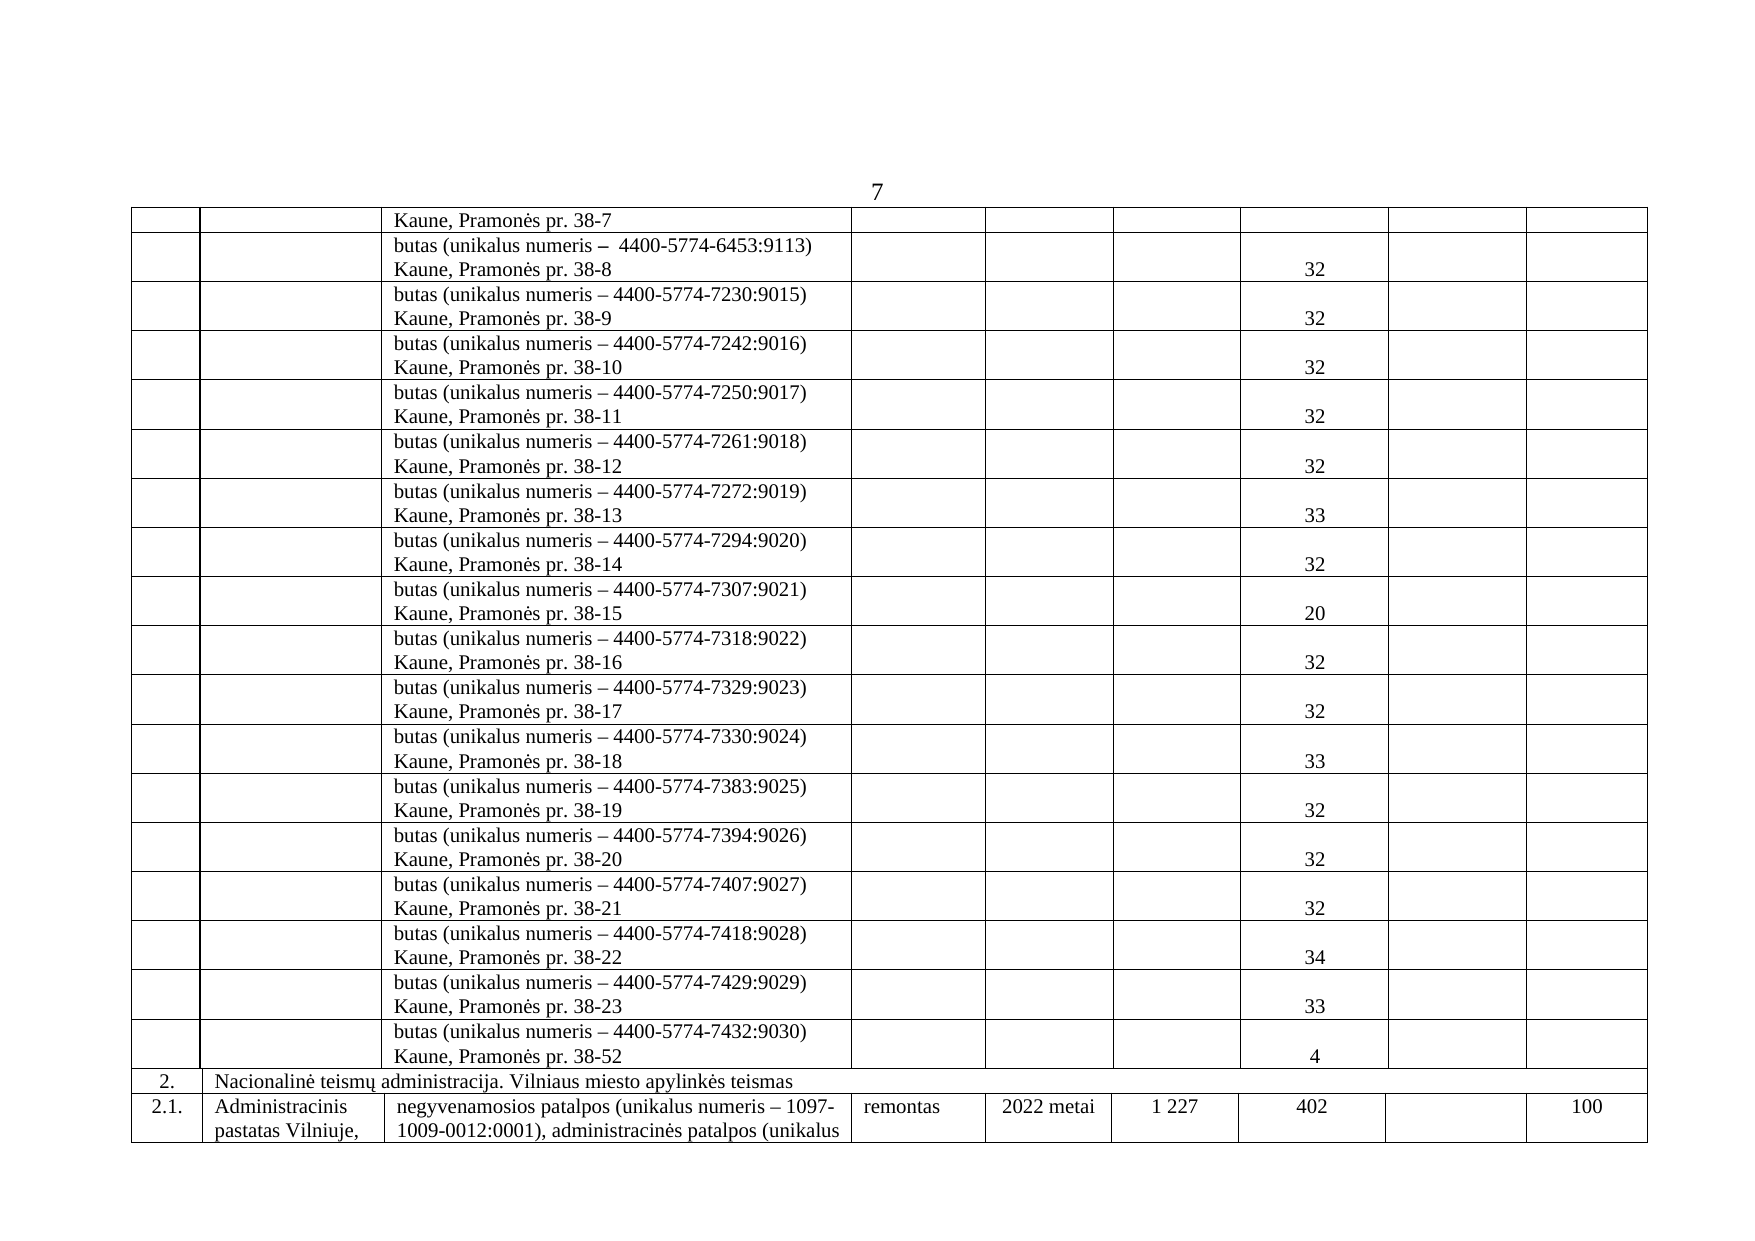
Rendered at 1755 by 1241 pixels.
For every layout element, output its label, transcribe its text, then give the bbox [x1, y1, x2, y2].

table_cell [1389, 577, 1526, 625]
table_cell [986, 626, 1113, 674]
table_cell [1527, 823, 1647, 871]
table_cell [201, 331, 381, 379]
table_cell [1389, 208, 1526, 232]
table_cell [201, 823, 381, 871]
table_cell [852, 675, 985, 723]
table_cell [1389, 921, 1526, 969]
table_cell [1527, 208, 1647, 232]
table_cell [852, 331, 985, 379]
table_cell [1114, 1020, 1240, 1068]
table_cell [852, 725, 985, 773]
table_cell [1114, 725, 1240, 773]
table_cell [1114, 921, 1240, 969]
table_cell [201, 725, 381, 773]
table_cell [852, 233, 985, 281]
table_cell [986, 479, 1113, 527]
table_cell [986, 331, 1113, 379]
table_cell [1389, 430, 1526, 478]
table_cell [1527, 282, 1647, 330]
table_cell [1114, 479, 1240, 527]
table_cell [1527, 1020, 1647, 1068]
table_cell [1114, 626, 1240, 674]
table_cell [986, 208, 1113, 232]
table_cell butas (unikalus numeris – 4400-5774-7242:9016) Kaune, Pramonės pr. 38-10 [382, 331, 851, 379]
table_cell [852, 380, 985, 428]
table_cell [1114, 208, 1240, 232]
table_cell [1389, 626, 1526, 674]
table_cell 32 [1241, 380, 1388, 428]
table_cell [1527, 577, 1647, 625]
table_cell 32 [1241, 282, 1388, 330]
table_cell 32 [1241, 774, 1388, 822]
table_cell 32 [1241, 626, 1388, 674]
table_cell [986, 774, 1113, 822]
table_cell 32 [1241, 430, 1388, 478]
table_cell [1114, 380, 1240, 428]
table_cell butas (unikalus numeris – 4400-5774-7272:9019) Kaune, Pramonės pr. 38-13 [382, 479, 851, 527]
table_cell Administracinis pastatas Vilniuje, [203, 1094, 384, 1142]
table_cell [852, 626, 985, 674]
table_cell remontas [852, 1094, 985, 1142]
table_cell butas (unikalus numeris – 4400-5774-7418:9028) Kaune, Pramonės pr. 38-22 [382, 921, 851, 969]
table_cell [1386, 1094, 1526, 1142]
table_cell butas (unikalus numeris – 4400-5774-7394:9026) Kaune, Pramonės pr. 38-20 [382, 823, 851, 871]
table_cell [201, 528, 381, 576]
table_cell butas (unikalus numeris – 4400-5774-7432:9030) Kaune, Pramonės pr. 38-52 [382, 1020, 851, 1068]
table_cell 32 [1241, 823, 1388, 871]
table_cell [1527, 626, 1647, 674]
table_cell 32 [1241, 675, 1388, 723]
table_cell [132, 233, 199, 281]
table_cell [1527, 380, 1647, 428]
table_cell [1389, 1020, 1526, 1068]
table_cell [1527, 233, 1647, 281]
table_cell [132, 823, 199, 871]
table_cell butas (unikalus numeris – 4400-5774-7307:9021) Kaune, Pramonės pr. 38-15 [382, 577, 851, 625]
table_cell [132, 921, 199, 969]
table_cell [201, 479, 381, 527]
table_cell [201, 208, 381, 232]
table_cell [1389, 823, 1526, 871]
table_cell [1527, 528, 1647, 576]
table_cell [1114, 675, 1240, 723]
table_cell [201, 626, 381, 674]
table_cell [986, 872, 1113, 920]
table_cell [132, 675, 199, 723]
table_cell [1527, 331, 1647, 379]
table_cell [1389, 725, 1526, 773]
table_cell 33 [1241, 725, 1388, 773]
table_cell [132, 528, 199, 576]
table_cell [201, 1020, 381, 1068]
table_cell 4 [1241, 1020, 1388, 1068]
table_cell 32 [1241, 528, 1388, 576]
table_cell [1389, 774, 1526, 822]
table_cell 20 [1241, 577, 1388, 625]
table_cell [132, 208, 199, 232]
table_cell [201, 282, 381, 330]
table_cell butas (unikalus numeris – 4400-5774-6453:9113) Kaune, Pramonės pr. 38-8 [382, 233, 851, 281]
table_cell [132, 282, 199, 330]
table_cell [1114, 970, 1240, 1018]
table_cell [1527, 725, 1647, 773]
table_cell 34 [1241, 921, 1388, 969]
table_cell [986, 725, 1113, 773]
table_cell [852, 970, 985, 1018]
table_cell [852, 208, 985, 232]
table_cell [852, 872, 985, 920]
table_cell [132, 1020, 199, 1068]
table_cell 402 [1239, 1094, 1385, 1142]
table_cell [1114, 774, 1240, 822]
table_cell butas (unikalus numeris – 4400-5774-7230:9015) Kaune, Pramonės pr. 38-9 [382, 282, 851, 330]
table_cell 32 [1241, 233, 1388, 281]
table_cell [1389, 380, 1526, 428]
table_cell 2. [132, 1069, 202, 1093]
table_cell [132, 380, 199, 428]
table_cell [1241, 208, 1388, 232]
table_cell [986, 675, 1113, 723]
table_cell [852, 774, 985, 822]
table_cell [1389, 970, 1526, 1018]
table_cell 32 [1241, 331, 1388, 379]
table_cell [852, 282, 985, 330]
table_cell [132, 725, 199, 773]
table_cell [201, 380, 381, 428]
table_cell butas (unikalus numeris – 4400-5774-7407:9027) Kaune, Pramonės pr. 38-21 [382, 872, 851, 920]
table_cell [201, 233, 381, 281]
table_cell [1389, 675, 1526, 723]
table_cell Kaune, Pramonės pr. 38-7 [382, 208, 851, 232]
table_cell [132, 331, 199, 379]
table_cell [132, 430, 199, 478]
table_cell [852, 577, 985, 625]
table_cell butas (unikalus numeris – 4400-5774-7318:9022) Kaune, Pramonės pr. 38-16 [382, 626, 851, 674]
table_cell [1389, 331, 1526, 379]
table_cell [132, 577, 199, 625]
table_cell [201, 675, 381, 723]
table_cell butas (unikalus numeris – 4400-5774-7330:9024) Kaune, Pramonės pr. 38-18 [382, 725, 851, 773]
table_cell [132, 479, 199, 527]
table_cell [986, 921, 1113, 969]
table_cell [1389, 282, 1526, 330]
table_cell 33 [1241, 479, 1388, 527]
table_cell [852, 479, 985, 527]
table_cell [1527, 430, 1647, 478]
table_cell 100 [1527, 1094, 1647, 1142]
table_cell [1389, 233, 1526, 281]
table_cell [201, 577, 381, 625]
table_cell 1 227 [1112, 1094, 1238, 1142]
table_cell [986, 823, 1113, 871]
table_cell [1527, 921, 1647, 969]
table_cell [1527, 774, 1647, 822]
table_cell [986, 233, 1113, 281]
table_cell 32 [1241, 872, 1388, 920]
table_cell Nacionalinė teismų administracija. Vilniaus miesto apylinkės teismas [203, 1069, 1647, 1093]
table_cell 2.1. [132, 1094, 202, 1142]
table_cell [201, 774, 381, 822]
table_cell [1527, 970, 1647, 1018]
table_cell [1114, 577, 1240, 625]
table_cell [852, 430, 985, 478]
table_cell 33 [1241, 970, 1388, 1018]
table_cell [132, 872, 199, 920]
table_cell [132, 774, 199, 822]
table_cell [986, 282, 1113, 330]
table_cell [1527, 872, 1647, 920]
table_cell [132, 626, 199, 674]
table_cell [1389, 872, 1526, 920]
table_cell [201, 430, 381, 478]
table_cell negyvenamosios patalpos (unikalus numeris – 1097-1009-0012:0001), administracinės patalpos (unikalus [385, 1094, 851, 1142]
table_cell [986, 1020, 1113, 1068]
table_cell [986, 380, 1113, 428]
table_cell [201, 921, 381, 969]
table_cell [986, 430, 1113, 478]
table_cell [1527, 479, 1647, 527]
table_cell [1114, 331, 1240, 379]
table_cell butas (unikalus numeris – 4400-5774-7250:9017) Kaune, Pramonės pr. 38-11 [382, 380, 851, 428]
table_cell butas (unikalus numeris – 4400-5774-7383:9025) Kaune, Pramonės pr. 38-19 [382, 774, 851, 822]
table_cell [1114, 282, 1240, 330]
table_cell [986, 577, 1113, 625]
table_cell [852, 1020, 985, 1068]
table_cell [1114, 528, 1240, 576]
table_cell butas (unikalus numeris – 4400-5774-7294:9020) Kaune, Pramonės pr. 38-14 [382, 528, 851, 576]
table_cell butas (unikalus numeris – 4400-5774-7329:9023) Kaune, Pramonės pr. 38-17 [382, 675, 851, 723]
table_cell [986, 528, 1113, 576]
table_cell [1114, 823, 1240, 871]
table_cell [1389, 528, 1526, 576]
table_cell [1527, 675, 1647, 723]
table_cell [852, 528, 985, 576]
table_cell [1114, 233, 1240, 281]
table_cell [1114, 430, 1240, 478]
table_cell [1114, 872, 1240, 920]
table_cell [201, 970, 381, 1018]
table_cell 2022 metai [986, 1094, 1111, 1142]
table_cell [1389, 479, 1526, 527]
table_cell [852, 823, 985, 871]
table_cell butas (unikalus numeris – 4400-5774-7261:9018) Kaune, Pramonės pr. 38-12 [382, 430, 851, 478]
table_cell butas (unikalus numeris – 4400-5774-7429:9029) Kaune, Pramonės pr. 38-23 [382, 970, 851, 1018]
table_cell [201, 872, 381, 920]
table_cell [986, 970, 1113, 1018]
table_cell [132, 970, 199, 1018]
table_cell [852, 921, 985, 969]
